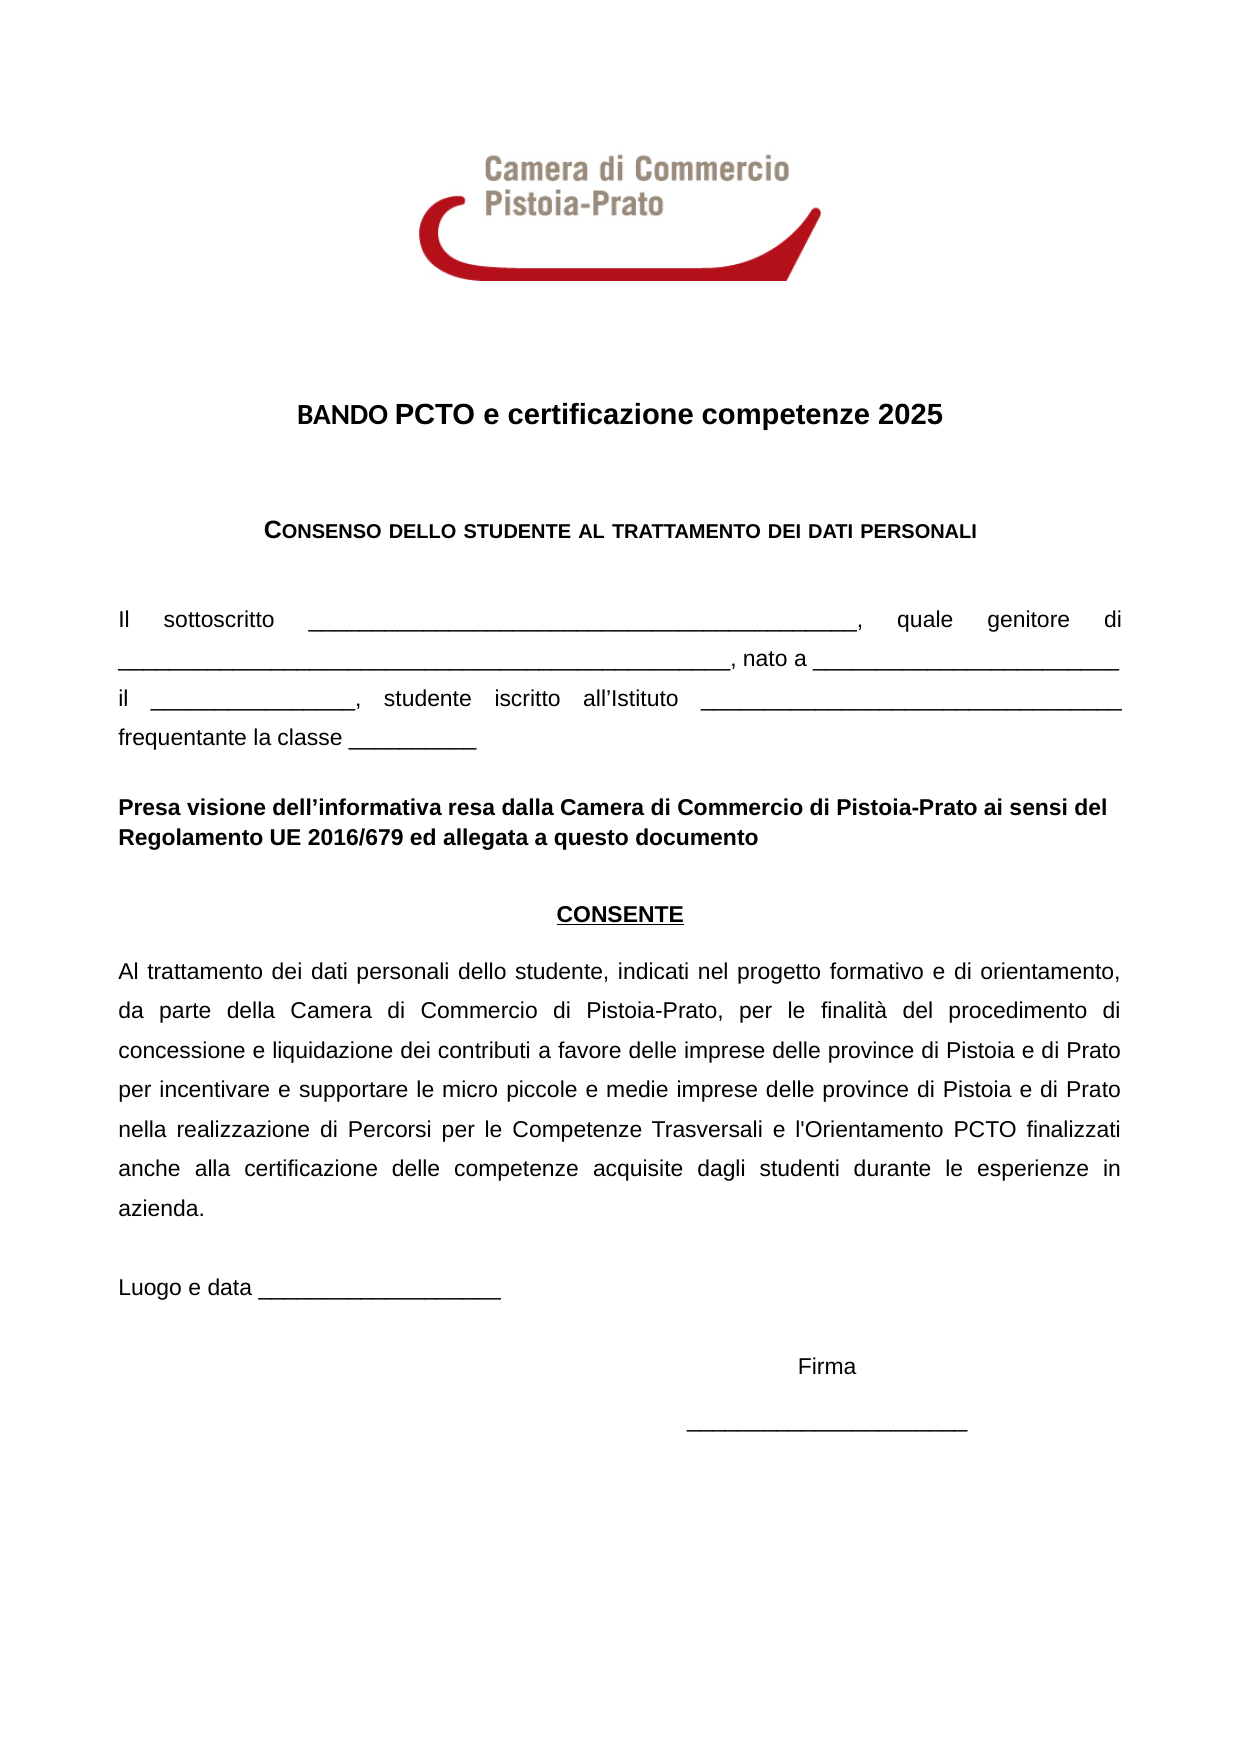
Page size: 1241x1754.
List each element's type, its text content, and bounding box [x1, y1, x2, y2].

text Consenso dello studente al trattamento dei dati personali [118, 515, 1122, 544]
text Luogo e data ___________________ [118, 1274, 1122, 1300]
text Il sottoscritto ___________________________________________, quale genitore di ________________________________________________, nato a ________________________ [118, 606, 1122, 672]
text Firma [118, 1353, 1122, 1379]
text il ________________, studente iscritto all’Istituto _________________________________ frequentante la classe __________ [118, 685, 1122, 751]
text Presa visione dell’informativa resa dalla Camera di Commercio di Pistoia-Prato ai sensi del Regolamento UE 2016/679 ed allegata a questo documento [118, 794, 1122, 850]
picture [419, 147, 821, 281]
text ______________________ [118, 1406, 1122, 1432]
text Al trattamento dei dati personali dello studente, indicati nel progetto formativo e di orientamento, da parte della Camera di Commercio di Pistoia-Prato, per le finalità del procedimento di concessione e liquidazione dei contributi a favore delle imprese delle province di Pistoia e di Prato per incentivare e supportare le micro piccole e medie imprese delle province di Pistoia e di Prato nella realizzazione di Percorsi per le Competenze Trasversali e l'Orientamento PCTO finalizzati anche alla certificazione delle competenze acquisite dagli studenti durante le esperienze in azienda. [118, 958, 1122, 1221]
text CONSENTE [118, 901, 1122, 928]
text BANDO PCTO e certificazione competenze 2025 [118, 396, 1122, 432]
